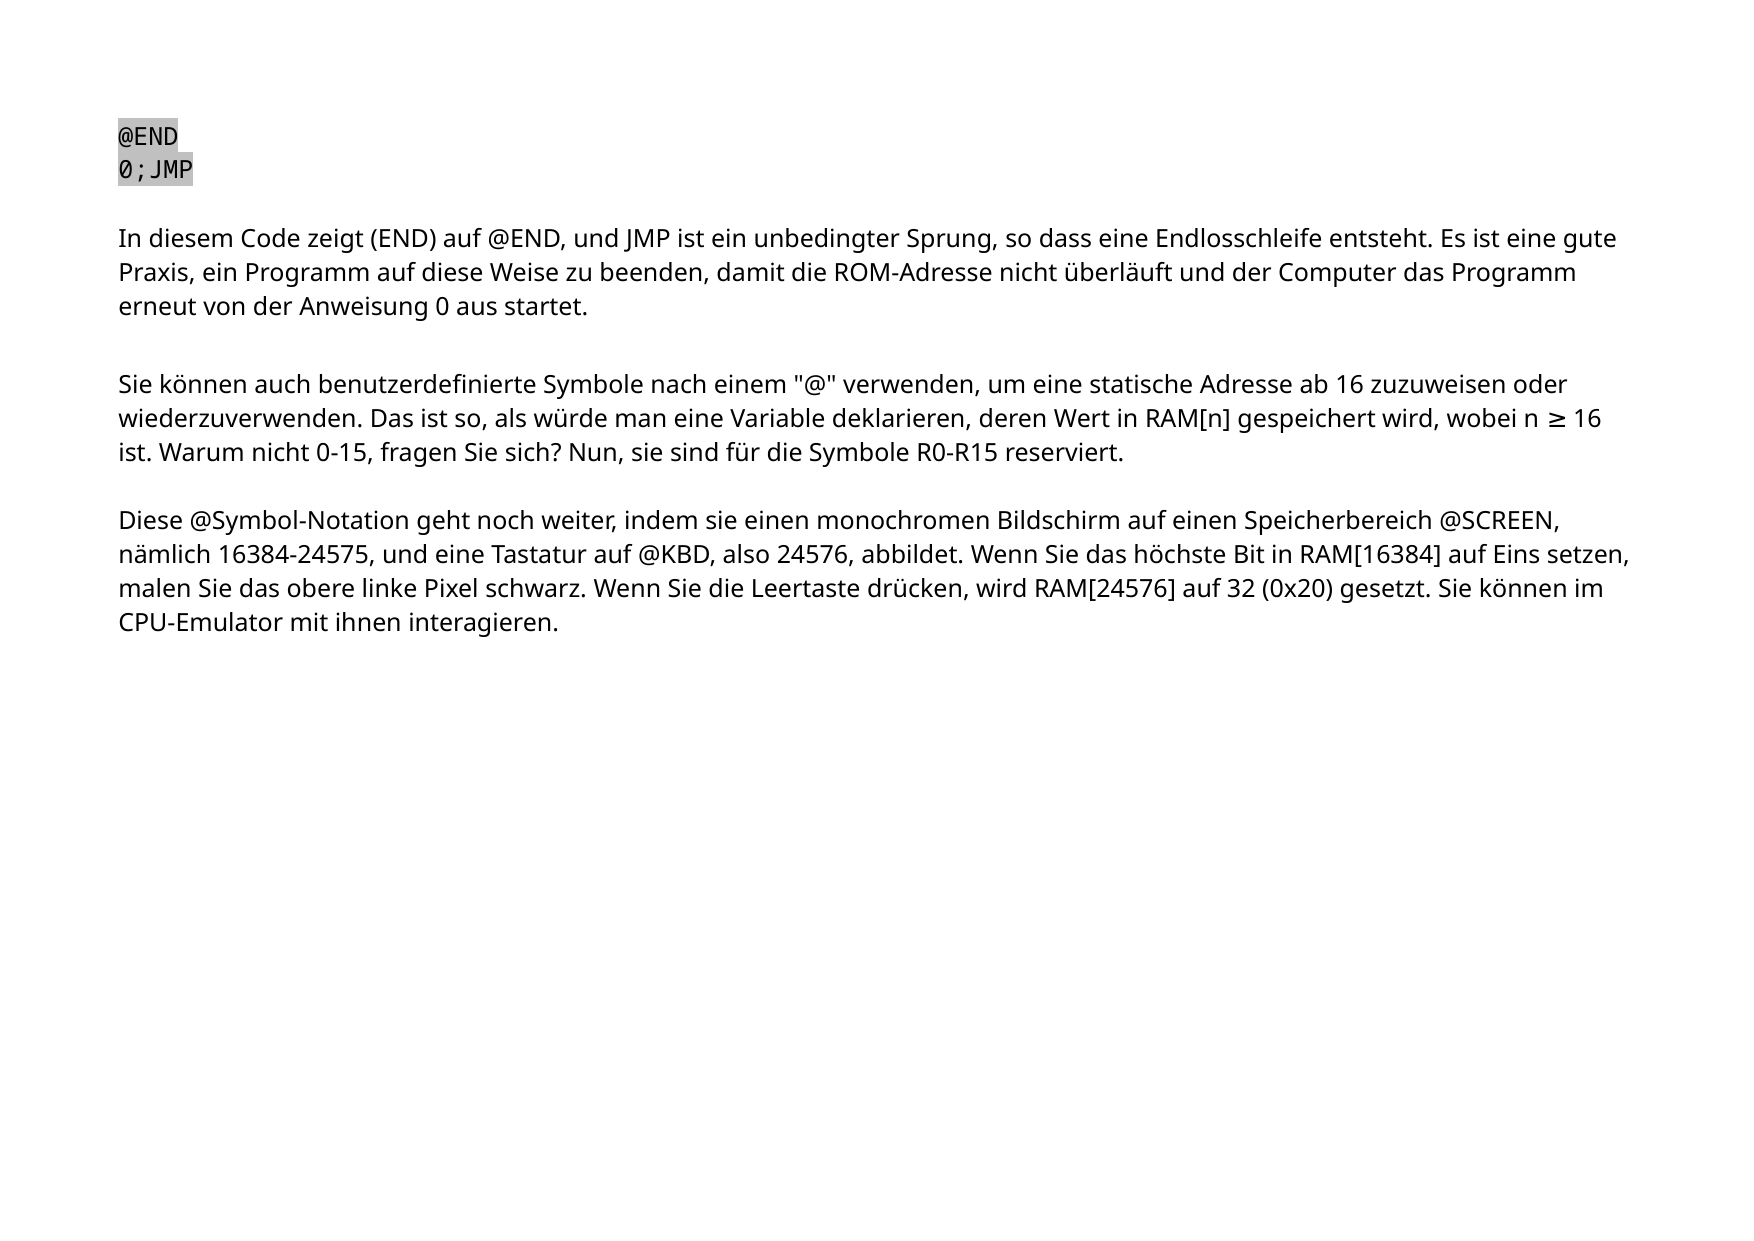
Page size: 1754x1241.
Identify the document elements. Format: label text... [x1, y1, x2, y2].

text @END 0;JMP In diesem Code zeigt (END) auf @END, und JMP ist ein unbedingter Sprung, so dass eine Endlosschleife entsteht. Es ist eine gute Praxis, ein Programm auf diese Weise zu beenden, damit die ROM-Adresse nicht überläuft und der Computer das Programm erneut von der Anweisung 0 aus startet. Sie können auch benutzerdefinierte Symbole nach einem "@" verwenden, um eine statische Adresse ab 16 zuzuweisen oder wiederzuverwenden. Das ist so, als würde man eine Variable deklarieren, deren Wert in RAM[n] gespeichert wird, wobei n ≥ 16 ist. Warum nicht 0-15, fragen Sie sich? Nun, sie sind für die Symbole R0-R15 reserviert. Diese @Symbol-Notation geht noch weiter, indem sie einen monochromen Bildschirm auf einen Speicherbereich @SCREEN, nämlich 16384-24575, und eine Tastatur auf @KBD, also 24576, abbildet. Wenn Sie das höchste Bit in RAM[16384] auf Eins setzen, malen Sie das obere linke Pixel schwarz. Wenn Sie die Leertaste drücken, wird RAM[24576] auf 32 (0x20) gesetzt. Sie können im CPU-Emulator mit ihnen interagieren. [118, 118, 1636, 639]
